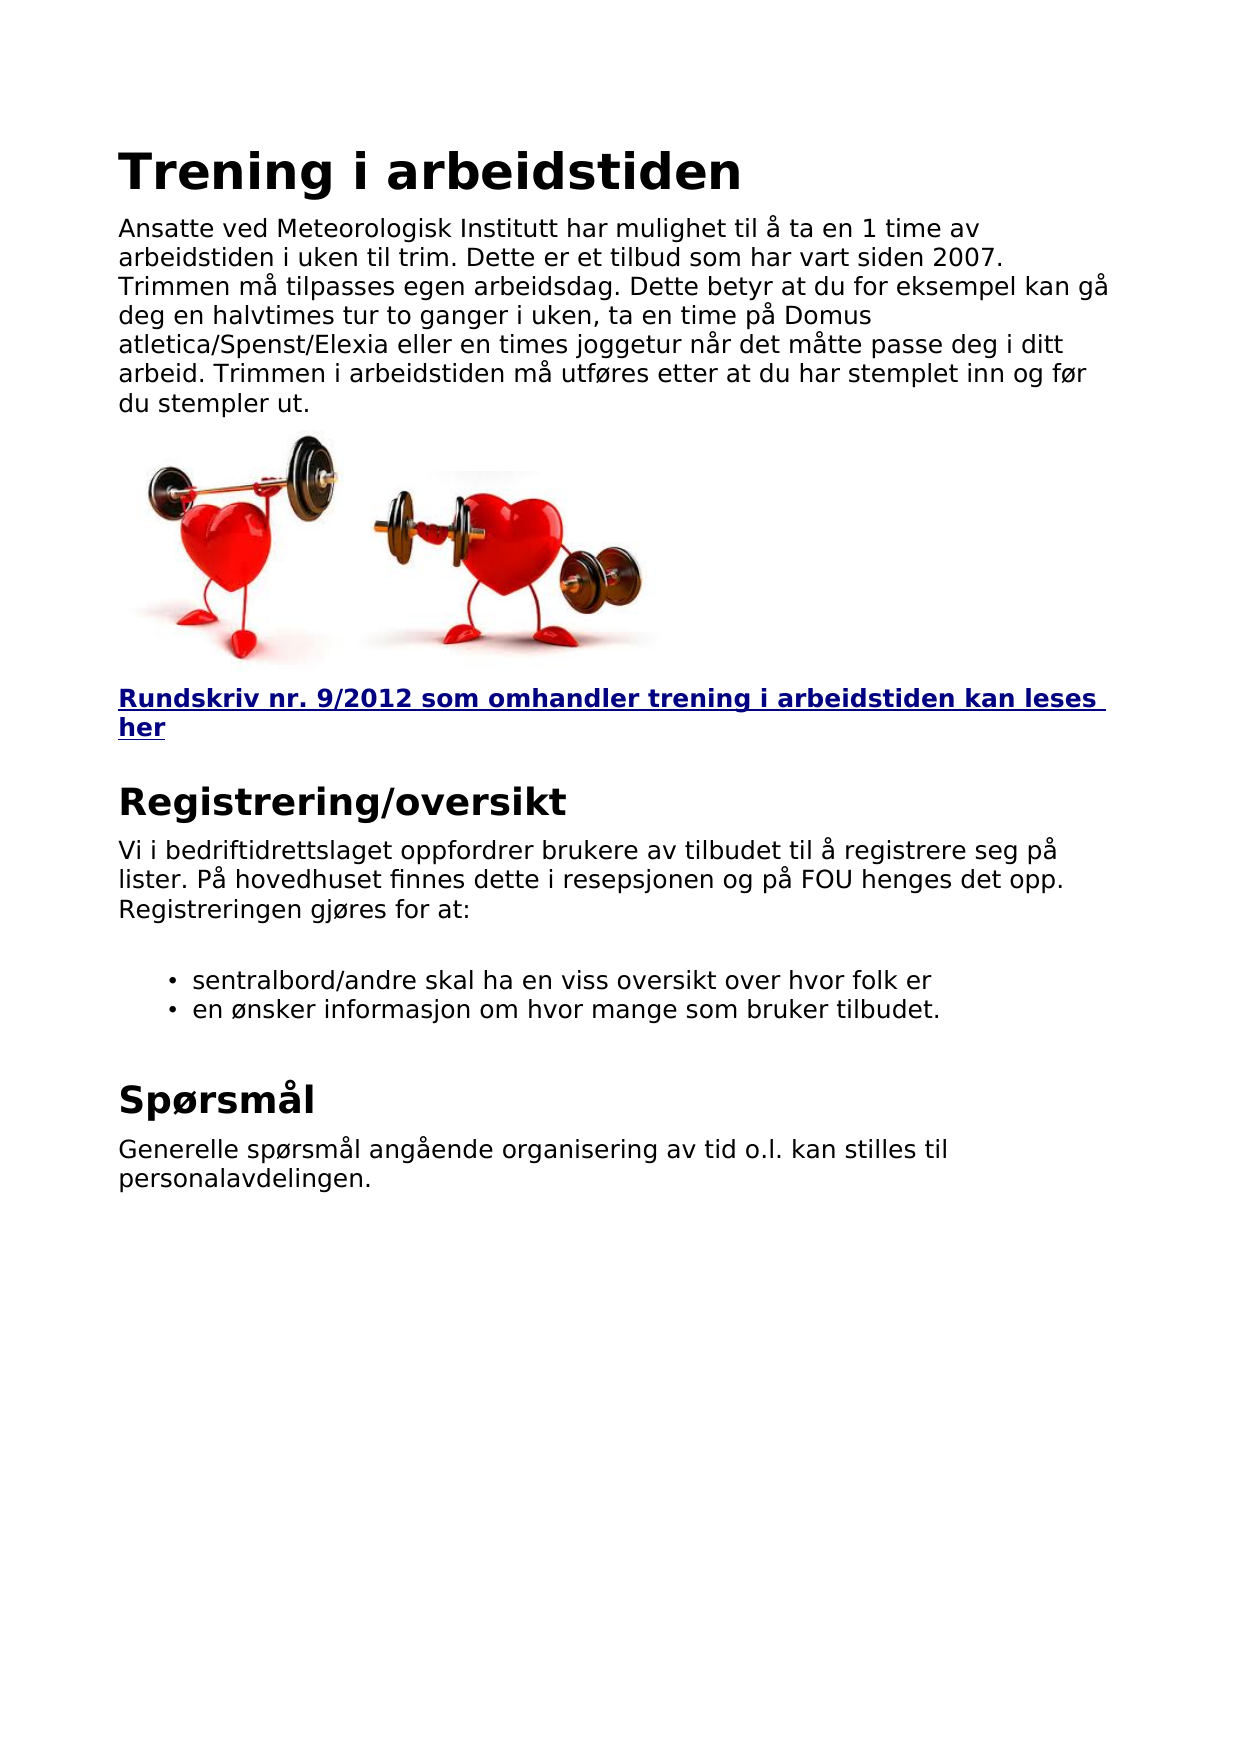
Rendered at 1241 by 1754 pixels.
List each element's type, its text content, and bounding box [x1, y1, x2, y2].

subtitle Registrering/oversikt [118, 780, 1122, 824]
subtitle Trening i arbeidstiden [118, 143, 1122, 201]
list sentralbord/andre skal ha en viss oversikt over hvor folk er [177, 966, 1122, 995]
subtitle Spørsmål [118, 1079, 1122, 1122]
text Generelle spørsmål angående organisering av tid o.l. kan stilles til personalavdelingen. [118, 1135, 1122, 1193]
text Rundskriv nr. 9/2012 som omhandler trening i arbeidstiden kan leses her [118, 684, 1122, 743]
text Ansatte ved Meteorologisk Institutt har mulighet til å ta en 1 time av arbeidstiden i uken til trim. Dette er et tilbud som har vart siden 2007. Trimmen må tilpasses egen arbeidsdag. Dette betyr at du for eksempel kan gå deg en halvtimes tur to ganger i uken, ta en time på Domus atletica/Spenst/Elexia eller en times joggetur når det måtte passe deg i ditt arbeid. Trimmen i arbeidstiden må utføres etter at du har stemplet inn og før du stempler ut. [118, 214, 1122, 418]
picture [118, 430, 665, 672]
text Vi i bedriftidrettslaget oppfordrer brukere av tilbudet til å registrere seg på lister. På hovedhuset finnes dette i resepsjonen og på FOU henges det opp. Registreringen gjøres for at: [118, 836, 1122, 924]
list en ønsker informasjon om hvor mange som bruker tilbudet. [177, 995, 1122, 1024]
